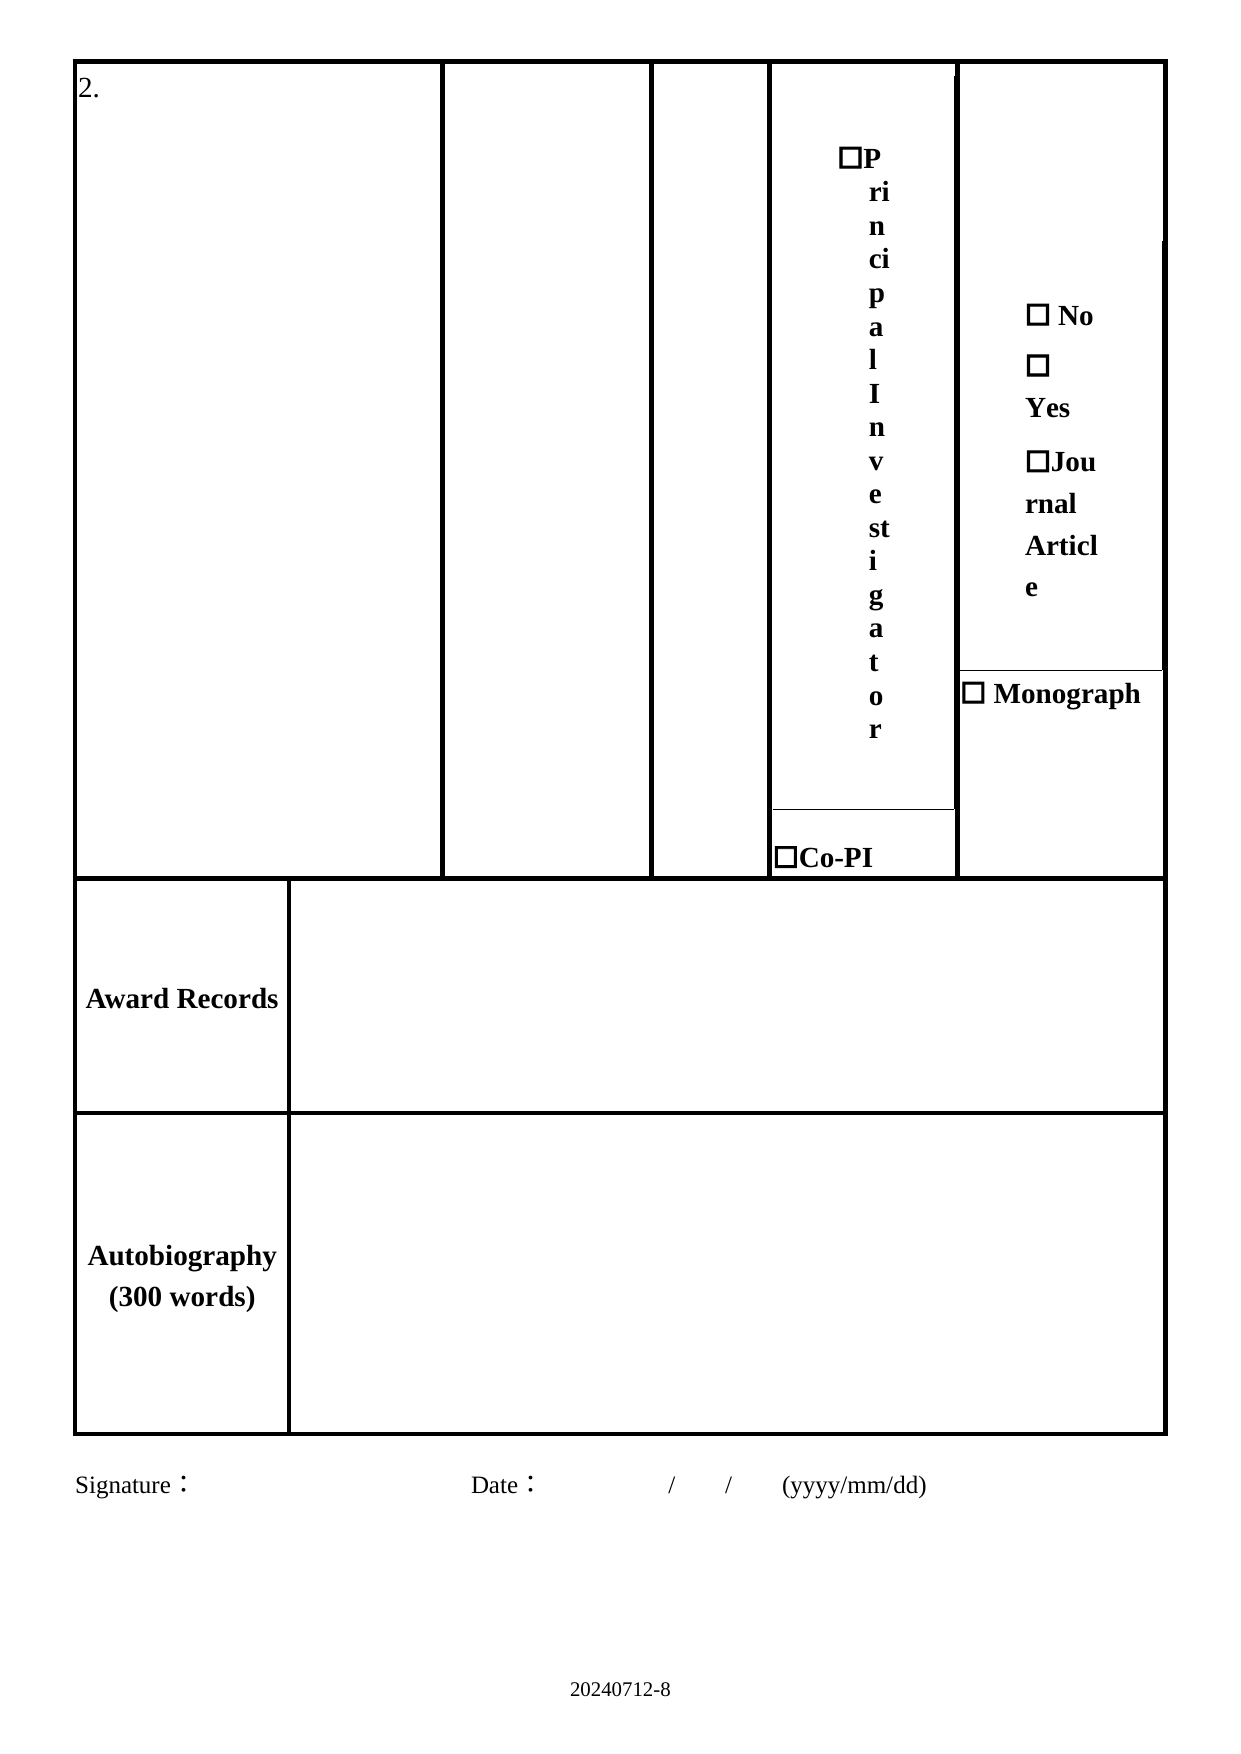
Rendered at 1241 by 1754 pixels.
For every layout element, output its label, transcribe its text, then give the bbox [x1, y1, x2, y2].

table_cell 2. [77, 64, 440, 876]
table_cell [291, 1115, 1163, 1432]
text Signature： Date： / / (yyyy/mm/dd) [75, 1465, 1065, 1501]
table_cell [654, 64, 767, 876]
table_cell Principal Investigator Co-PI [772, 64, 955, 876]
table_cell [291, 881, 1163, 1111]
table_cell Autobiography (300 words) [77, 1115, 287, 1432]
table_cell Award Records [77, 881, 287, 1111]
table_cell [445, 64, 649, 876]
table_cell  No  Yes Journal Article  Monograph [960, 64, 1163, 876]
